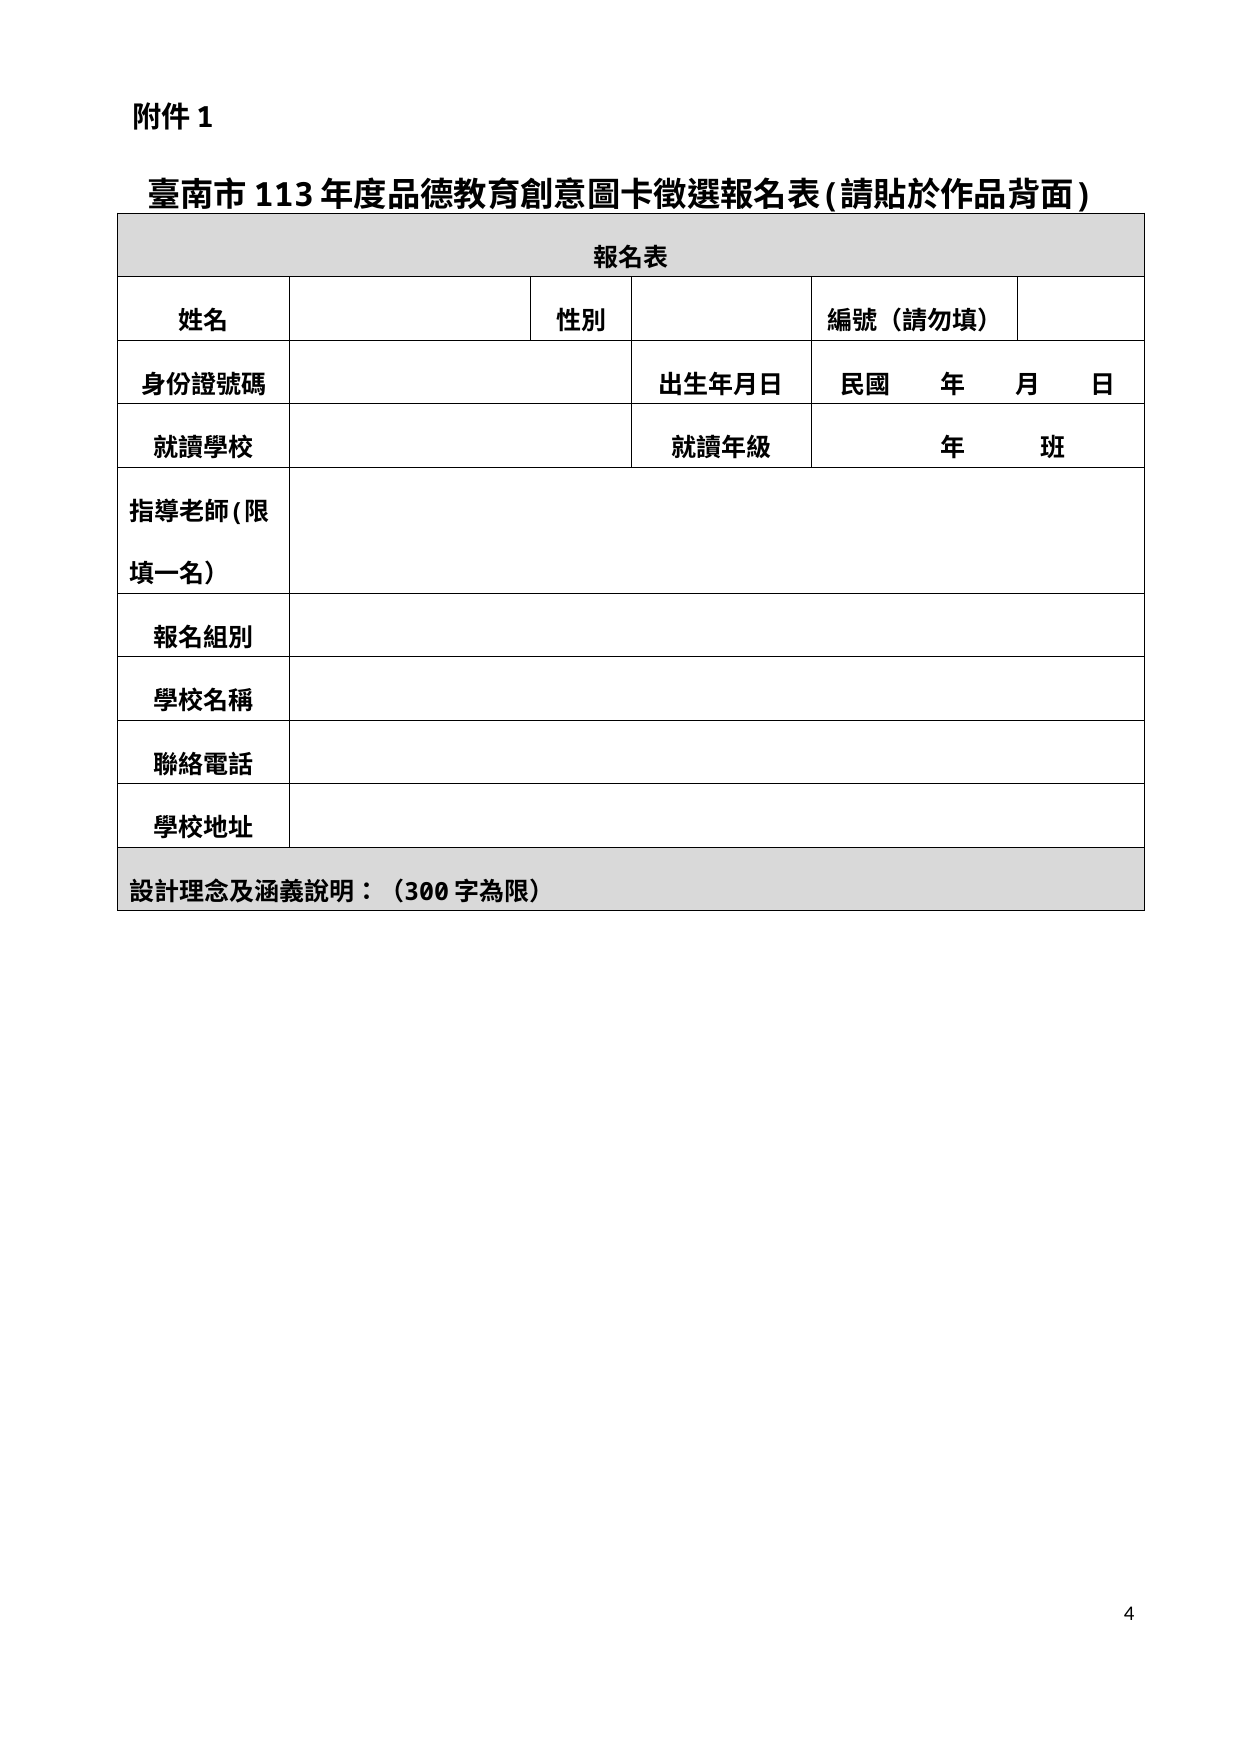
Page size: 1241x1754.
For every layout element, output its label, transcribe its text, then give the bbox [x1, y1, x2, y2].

table_cell 指導老師(限填一名） [118, 468, 289, 593]
table_cell [290, 721, 1144, 783]
table_cell [290, 277, 530, 339]
table_cell 就讀學校 [118, 404, 289, 467]
table_cell [290, 404, 631, 467]
text 臺南市113年度品德教育創意圖卡徵選報名表(請貼於作品背面) [106, 150, 1134, 212]
table_cell [290, 468, 1144, 593]
table_cell [290, 341, 631, 403]
table_cell 學校地址 [118, 784, 289, 847]
table_cell 編號（請勿填） [812, 277, 1017, 339]
table_cell [1018, 277, 1144, 339]
table_cell 聯絡電話 [118, 721, 289, 783]
table_cell 出生年月日 [632, 341, 811, 403]
table_cell 就讀年級 [632, 404, 811, 467]
table_cell 性別 [531, 277, 631, 339]
table_cell 年 班 [812, 404, 1144, 467]
table_cell 身份證號碼 [118, 341, 289, 403]
table_cell [632, 277, 811, 339]
table_cell 設計理念及涵義說明：（300字為限） [118, 848, 1144, 910]
table_cell 姓名 [118, 277, 289, 339]
text 附件1 [132, 93, 220, 135]
table_cell 學校名稱 [118, 657, 289, 720]
table_cell [290, 784, 1144, 847]
table_cell 民國 年 月 日 [812, 341, 1144, 403]
table_header 報名表 [118, 214, 1144, 276]
table_cell [290, 657, 1144, 720]
table_cell 報名組別 [118, 594, 289, 656]
table_cell [290, 594, 1144, 656]
